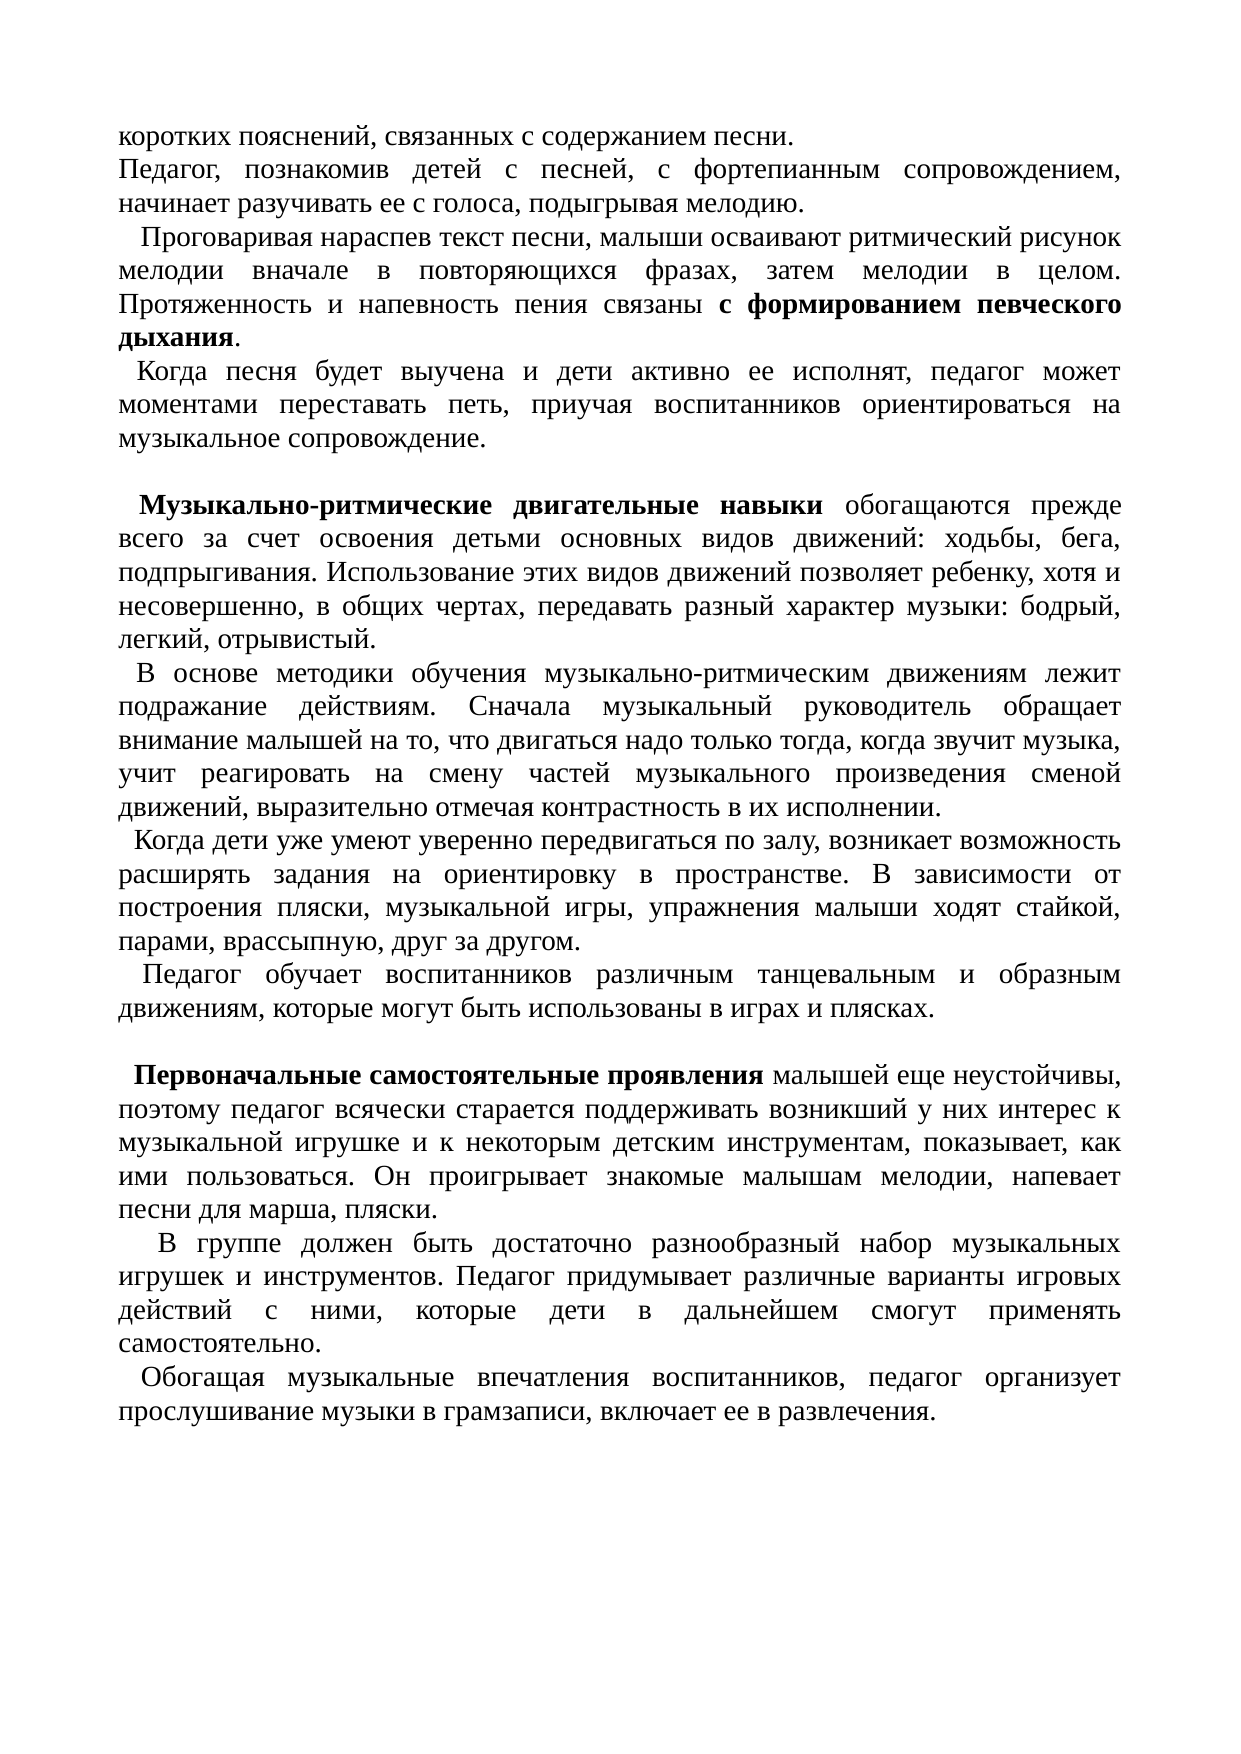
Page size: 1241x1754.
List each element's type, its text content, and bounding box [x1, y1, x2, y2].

text В группе должен быть достаточно разнообразный набор музыкальных игрушек и инструментов. Педагог придумывает различные варианты игровых действий с ними, которые дети в дальнейшем смогут применять самостоятельно. Обогащая музыкальные впечатления воспитанников, педагог организует прослушивание музыки в грамзаписи, включает ее в развлечения. [118, 1225, 1122, 1426]
text В основе методики обучения музыкально-ритмическим движениям лежит подражание действиям. Сначала музыкальный руководитель обращает внимание малышей на то, что двигаться надо только тогда, когда звучит музыка, учит реагировать на смену частей музыкального произведения сменой движений, выразительно отмечая контрастность в их исполнении. [118, 655, 1122, 822]
text коротких пояснений, связанных с содержанием песни. [118, 118, 1122, 152]
text Педагог обучает воспитанников различным танцевальным и образным движениям, которые могут быть использованы в играх и плясках. [118, 957, 1122, 1024]
text Проговаривая нараспев текст песни, малыши осваивают ритмический рисунок мелодии вначале в повторяющихся фразах, затем мелодии в целом. Протяженность и напевность пения связаны с формированием певческого дыхания. [118, 219, 1122, 353]
text Педагог, познакомив детей с песней, с фортепианным сопровождением, начинает разучивать ее с голоса, подыгрывая мелодию. [118, 152, 1122, 219]
text Когда песня будет выучена и дети активно ее исполнят, педагог может моментами переставать петь, приучая воспитанников ориентироваться на музыкальное сопровождение. [118, 353, 1122, 453]
text Первоначальные самостоятельные проявления малышей еще неустойчивы, поэтому педагог всячески старается поддерживать возникший у них интерес к музыкальной игрушке и к некоторым детским инструментам, показывает, как ими пользоваться. Он проигрывает знакомые малышам мелодии, напевает песни для марша, пляски. [118, 1057, 1122, 1225]
text Музыкально-ритмические двигательные навыки обогащаются прежде всего за счет освоения детьми основных видов движений: ходьбы, бега, подпрыгивания. Использование этих видов движений позволяет ребенку, хотя и несовершенно, в общих чертах, передавать разный характер музыки: бодрый, легкий, отрывистый. [118, 487, 1122, 655]
text Когда дети уже умеют уверенно передвигаться по залу, возникает возможность расширять задания на ориентировку в пространстве. В зависимости от построения пляски, музыкальной игры, упражнения малыши ходят стайкой, парами, врассыпную, друг за другом. [118, 822, 1122, 957]
